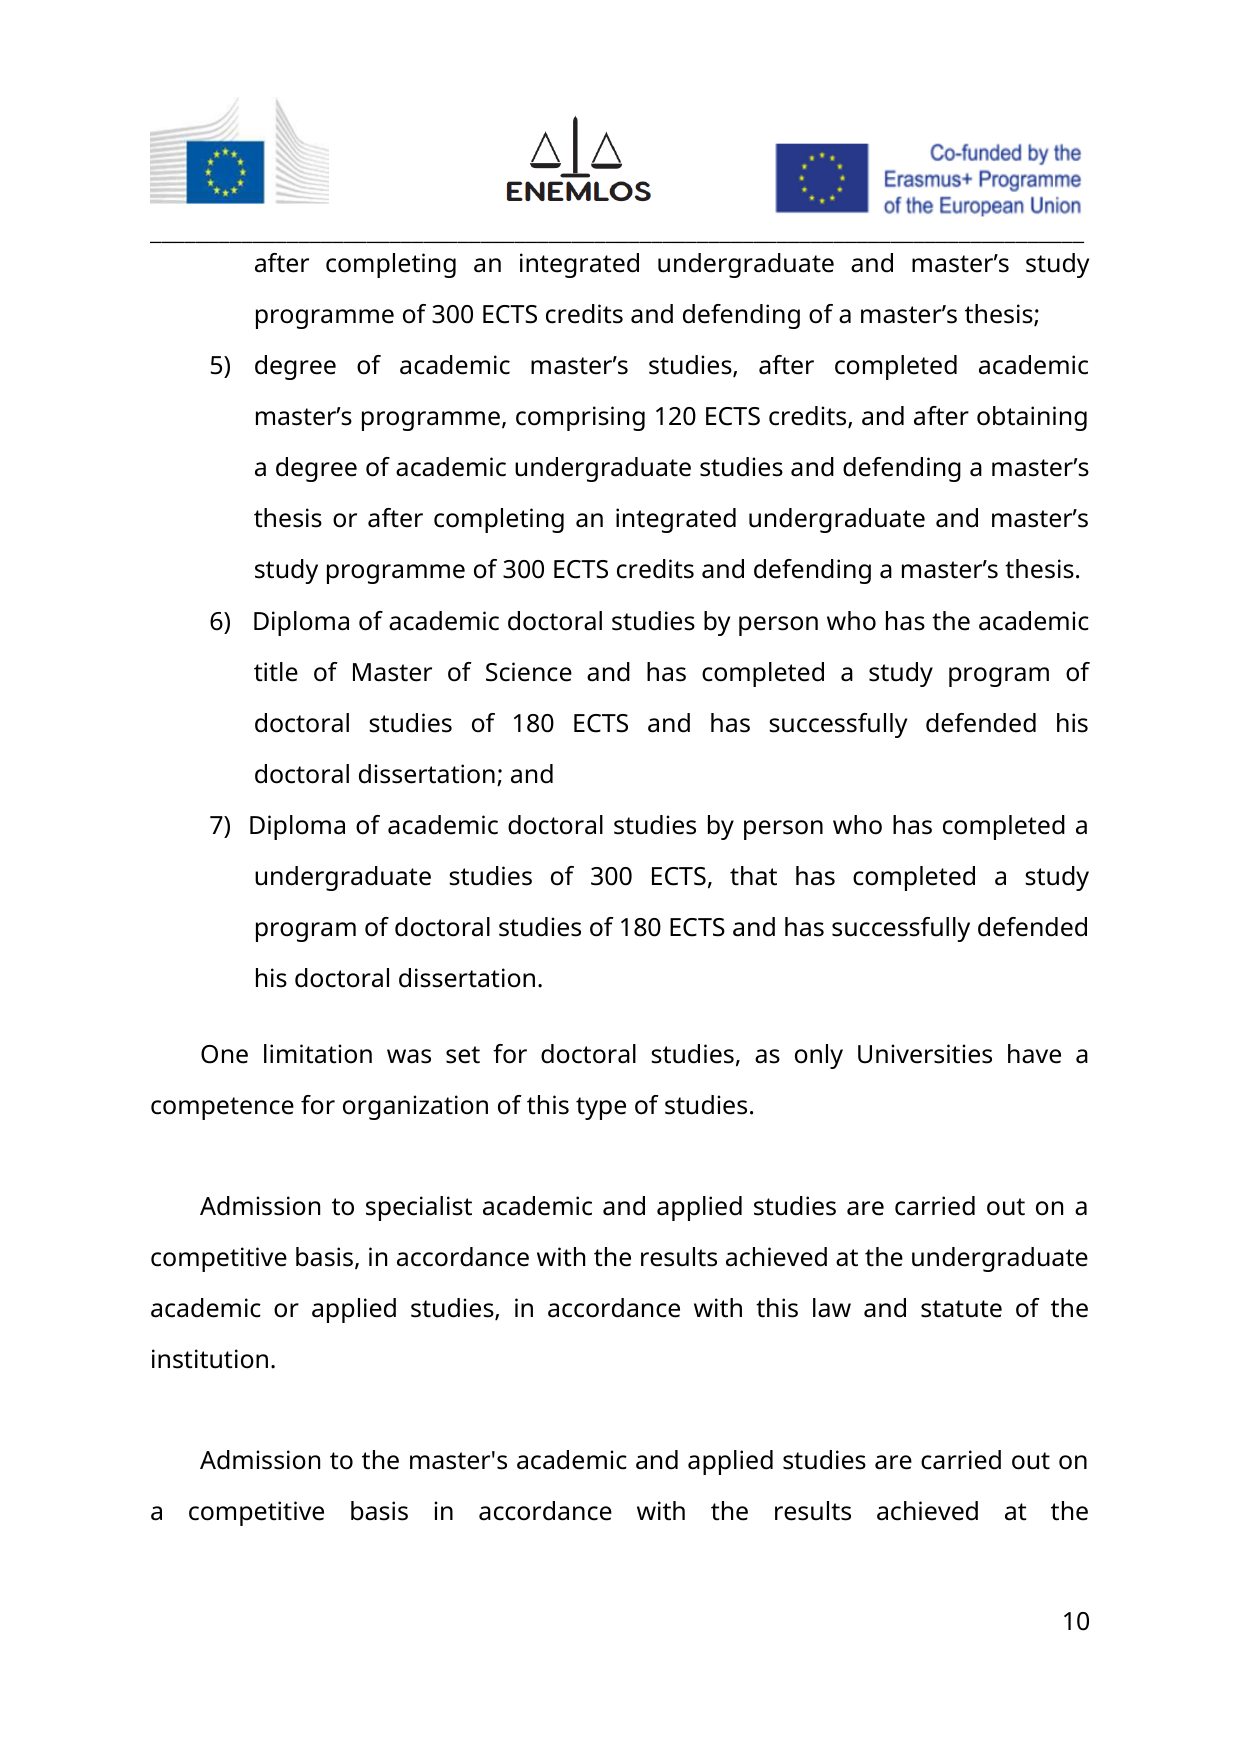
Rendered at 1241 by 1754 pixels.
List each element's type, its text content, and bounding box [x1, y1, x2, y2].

text Admission to specialist academic and applied studies are carried out on a competitive basis, in accordance with the results achieved at the undergraduate academic or applied studies, in accordance with this law and statute of the institution. [150, 1189, 1090, 1376]
text after completing an integrated undergraduate and master’s study programme of 300 ECTS credits and defending of a master’s thesis; [209, 246, 1090, 331]
text 6) Diploma of academic doctoral studies by person who has the academic title of Master of Science and has completed a study program of doctoral studies of 180 ECTS and has successfully defended his doctoral dissertation; and [209, 603, 1090, 790]
text One limitation was set for doctoral studies, as only Universities have a competence for organization of this type of studies. [150, 1037, 1090, 1122]
text 5) degree of academic master’s studies, after completed academic master’s programme, comprising 120 ECTS credits, and after obtaining a degree of academic undergraduate studies and defending a master’s thesis or after completing an integrated undergraduate and master’s study programme of 300 ECTS credits and defending a master’s thesis. [209, 348, 1090, 586]
text Admission to the master's academic and applied studies are carried out on a competitive basis in accordance with the results achieved at the [150, 1443, 1090, 1528]
text 7) Diploma of academic doctoral studies by person who has completed a undergraduate studies of 300 ECTS, that has completed a study program of doctoral studies of 180 ECTS and has successfully defended his doctoral dissertation. [209, 807, 1090, 994]
